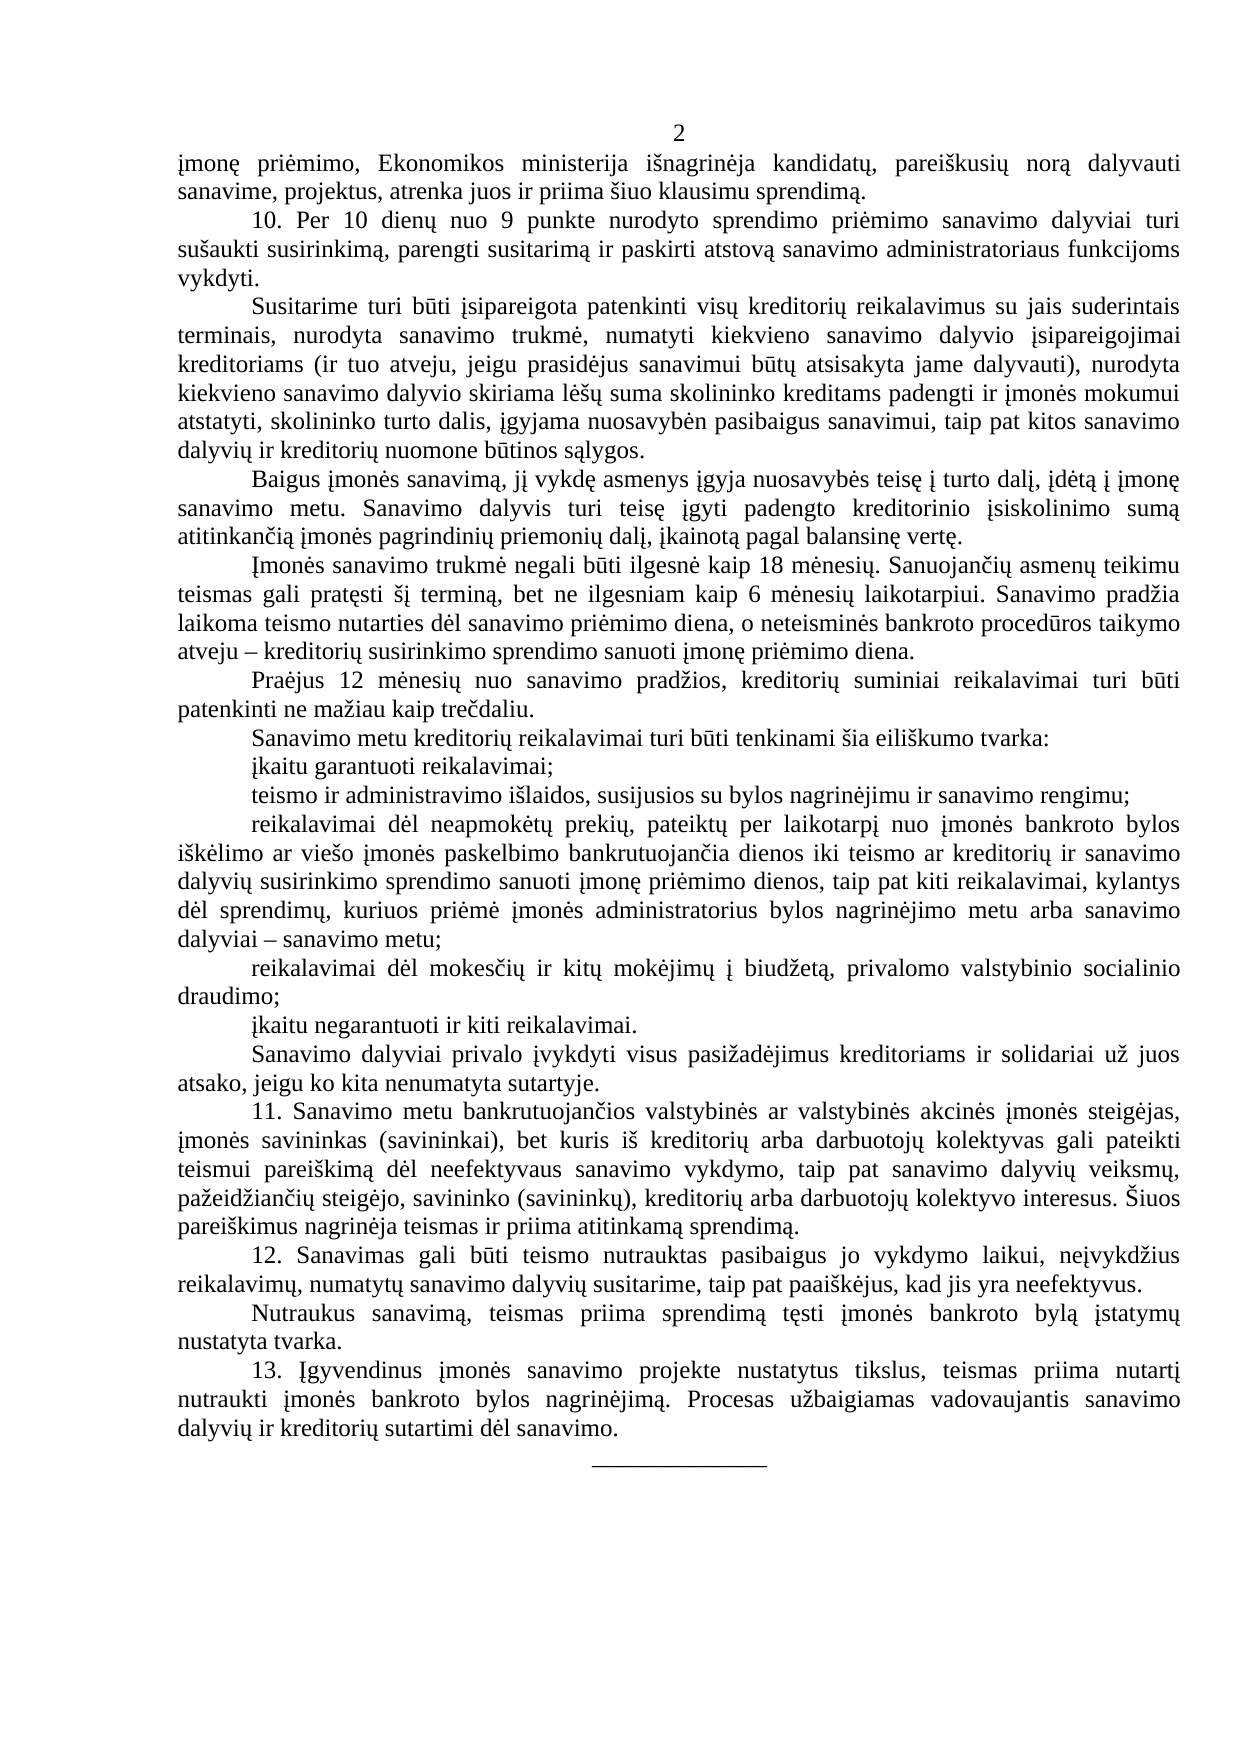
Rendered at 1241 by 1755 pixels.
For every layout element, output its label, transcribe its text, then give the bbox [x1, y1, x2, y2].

text reikalavimai dėl neapmokėtų prekių, pateiktų per laikotarpį nuo įmonės bankroto bylos iškėlimo ar viešo įmonės paskelbimo bankrutuojančia dienos iki teismo ar kreditorių ir sanavimo dalyvių susirinkimo sprendimo sanuoti įmonę priėmimo dienos, taip pat kiti reikalavimai, kylantys dėl sprendimų, kuriuos priėmė įmonės administratorius bylos nagrinėjimo metu arba sanavimo dalyviai – sanavimo metu; [177, 809, 1181, 953]
text Nutraukus sanavimą, teismas priima sprendimą tęsti įmonės bankroto bylą įstatymų nustatyta tvarka. [177, 1298, 1181, 1355]
text reikalavimai dėl mokesčių ir kitų mokėjimų į biudžetą, privalomo valstybinio socialinio draudimo; [177, 953, 1181, 1010]
text 12. Sanavimas gali būti teismo nutrauktas pasibaigus jo vykdymo laikui, neįvykdžius reikalavimų, numatytų sanavimo dalyvių susitarime, taip pat paaiškėjus, kad jis yra neefektyvus. [177, 1240, 1181, 1298]
text įmonę priėmimo, Ekonomikos ministerija išnagrinėja kandidatų, pareiškusių norą dalyvauti sanavime, projektus, atrenka juos ir priima šiuo klausimu sprendimą. [177, 148, 1181, 205]
text teismo ir administravimo išlaidos, susijusios su bylos nagrinėjimu ir sanavimo rengimu; [177, 780, 1181, 809]
text Sanavimo dalyviai privalo įvykdyti visus pasižadėjimus kreditoriams ir solidariai už juos atsako, jeigu ko kita nenumatyta sutartyje. [177, 1039, 1181, 1096]
text 10. Per 10 dienų nuo 9 punkte nurodyto sprendimo priėmimo sanavimo dalyviai turi sušaukti susirinkimą, parengti susitarimą ir paskirti atstovą sanavimo administratoriaus funkcijoms vykdyti. [177, 205, 1181, 291]
text 13. Įgyvendinus įmonės sanavimo projekte nustatytus tikslus, teismas priima nutartį nutraukti įmonės bankroto bylos nagrinėjimą. Procesas užbaigiamas vadovaujantis sanavimo dalyvių ir kreditorių sutartimi dėl sanavimo. [177, 1355, 1181, 1441]
text 11. Sanavimo metu bankrutuojančios valstybinės ar valstybinės akcinės įmonės steigėjas, įmonės savininkas (savininkai), bet kuris iš kreditorių arba darbuotojų kolektyvas gali pateikti teismui pareiškimą dėl neefektyvaus sanavimo vykdymo, taip pat sanavimo dalyvių veiksmų, pažeidžiančių steigėjo, savininko (savininkų), kreditorių arba darbuotojų kolektyvo interesus. Šiuos pareiškimus nagrinėja teismas ir priima atitinkamą sprendimą. [177, 1096, 1181, 1240]
text Baigus įmonės sanavimą, jį vykdę asmenys įgyja nuosavybės teisę į turto dalį, įdėtą į įmonę sanavimo metu. Sanavimo dalyvis turi teisę įgyti padengto kreditorinio įsiskolinimo sumą atitinkančią įmonės pagrindinių priemonių dalį, įkainotą pagal balansinę vertę. [177, 464, 1181, 550]
text Įmonės sanavimo trukmė negali būti ilgesnė kaip 18 mėnesių. Sanuojančių asmenų teikimu teismas gali pratęsti šį terminą, bet ne ilgesniam kaip 6 mėnesių laikotarpiui. Sanavimo pradžia laikoma teismo nutarties dėl sanavimo priėmimo diena, o neteisminės bankroto procedūros taikymo atveju – kreditorių susirinkimo sprendimo sanuoti įmonę priėmimo diena. [177, 550, 1181, 665]
text įkaitu garantuoti reikalavimai; [177, 751, 1181, 780]
text Praėjus 12 mėnesių nuo sanavimo pradžios, kreditorių suminiai reikalavimai turi būti patenkinti ne mažiau kaip trečdaliu. [177, 665, 1181, 723]
text Sanavimo metu kreditorių reikalavimai turi būti tenkinami šia eiliškumo tvarka: [177, 723, 1181, 751]
text įkaitu negarantuoti ir kiti reikalavimai. [177, 1010, 1181, 1039]
text ______________ [177, 1441, 1181, 1470]
text Susitarime turi būti įsipareigota patenkinti visų kreditorių reikalavimus su jais suderintais terminais, nurodyta sanavimo trukmė, numatyti kiekvieno sanavimo dalyvio įsipareigojimai kreditoriams (ir tuo atveju, jeigu prasidėjus sanavimui būtų atsisakyta jame dalyvauti), nurodyta kiekvieno sanavimo dalyvio skiriama lėšų suma skolininko kreditams padengti ir įmonės mokumui atstatyti, skolininko turto dalis, įgyjama nuosavybėn pasibaigus sanavimui, taip pat kitos sanavimo dalyvių ir kreditorių nuomone būtinos sąlygos. [177, 291, 1181, 464]
